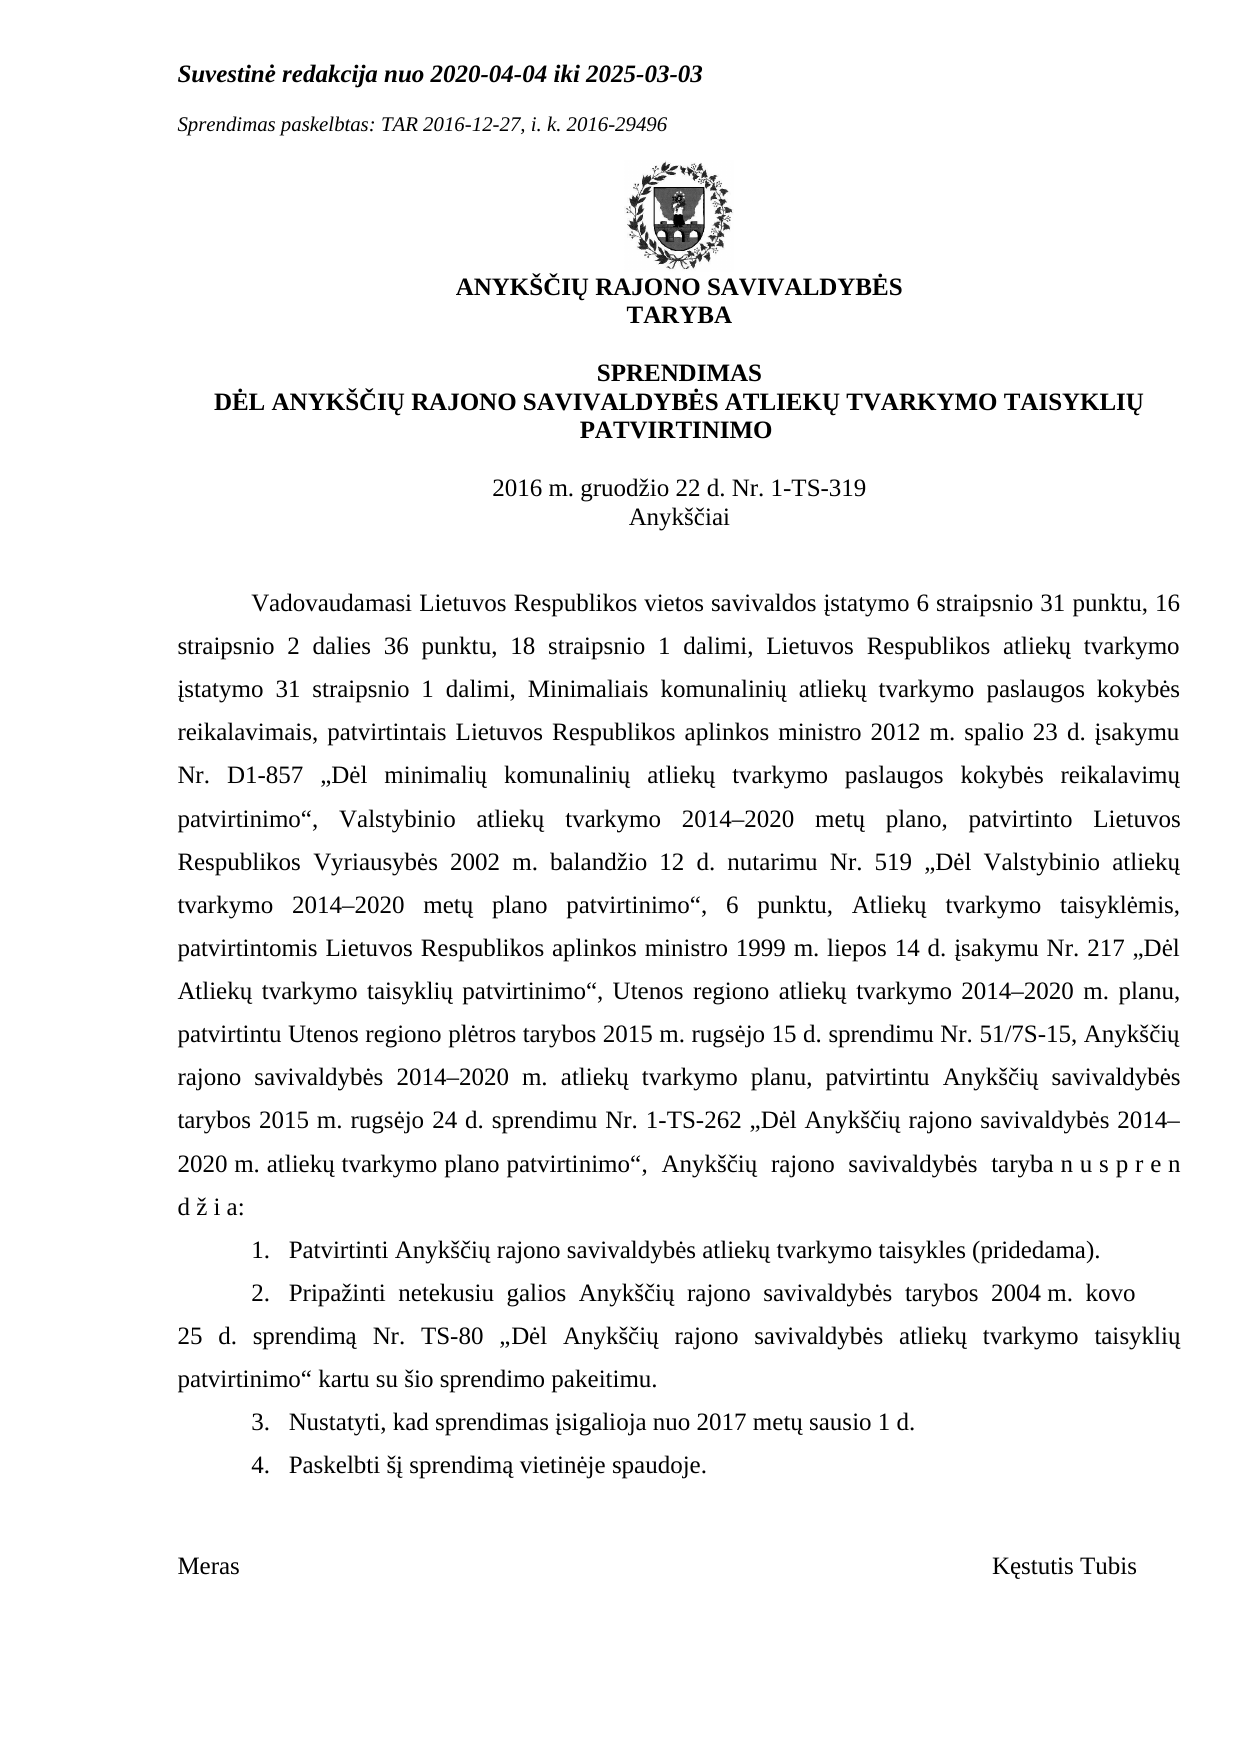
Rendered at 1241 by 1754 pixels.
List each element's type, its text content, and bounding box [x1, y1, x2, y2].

text 25 d. sprendimą Nr. TS-80 „Dėl Anykščių rajono savivaldybės atliekų tvarkymo taisyklių patvirtinimo“ kartu su šio sprendimo pakeitimu. [177, 1321, 1181, 1393]
text DĖL ANYKŠČIŲ RAJONO SAVIVALDYBĖS ATLIEKŲ TVARKYMO TAISYKLIŲ PATVIRTINIMO [177, 387, 1181, 444]
text Suvestinė redakcija nuo 2020-04-04 iki 2025-03-03 [177, 59, 1181, 88]
text Meras Kęstutis Tubis [177, 1551, 1181, 1580]
text 2016 m. gruodžio 22 d. Nr. 1-TS-319 [177, 473, 1181, 502]
text TARYBA [177, 301, 1181, 329]
text Vadovaudamasi Lietuvos Respublikos vietos savivaldos įstatymo 6 straipsnio 31 punktu, 16 straipsnio 2 dalies 36 punktu, 18 straipsnio 1 dalimi, Lietuvos Respublikos atliekų tvarkymo įstatymo 31 straipsnio 1 dalimi, Minimaliais komunalinių atliekų tvarkymo paslaugos kokybės reikalavimais, patvirtintais Lietuvos Respublikos aplinkos ministro 2012 m. spalio 23 d. įsakymu Nr. D1-857 „Dėl minimalių komunalinių atliekų tvarkymo paslaugos kokybės reikalavimų patvirtinimo“, Valstybinio atliekų tvarkymo 2014–2020 metų plano, patvirtinto Lietuvos Respublikos Vyriausybės 2002 m. balandžio 12 d. nutarimu Nr. 519 „Dėl Valstybinio atliekų tvarkymo 2014–2020 metų plano patvirtinimo“, 6 punktu, Atliekų tvarkymo taisyklėmis, patvirtintomis Lietuvos Respublikos aplinkos ministro 1999 m. liepos 14 d. įsakymu Nr. 217 „Dėl Atliekų tvarkymo taisyklių patvirtinimo“, Utenos regiono atliekų tvarkymo 2014–2020 m. planu, patvirtintu Utenos regiono plėtros tarybos 2015 m. rugsėjo 15 d. sprendimu Nr. 51/7S-15, Anykščių rajono savivaldybės 2014–2020 m. atliekų tvarkymo planu, patvirtintu Anykščių savivaldybės tarybos 2015 m. rugsėjo 24 d. sprendimu Nr. 1-TS-262 „Dėl Anykščių rajono savivaldybės 2014–2020 m. atliekų tvarkymo plano patvirtinimo“, Anykščių rajono savivaldybės taryba n u s p r e n d ž i a: [177, 588, 1181, 1221]
text 2. Pripažinti netekusiu galios Anykščių rajono savivaldybės tarybos 2004 m. kovo [251, 1278, 1181, 1307]
text ANYKŠČIŲ RAJONO SAVIVALDYBĖS [177, 272, 1181, 301]
text 4. Paskelbti šį sprendimą vietinėje spaudoje. [251, 1451, 1181, 1479]
text 1. Patvirtinti Anykščių rajono savivaldybės atliekų tvarkymo taisykles (pridedama). [251, 1235, 1181, 1264]
text 3. Nustatyti, kad sprendimas įsigalioja nuo 2017 metų sausio 1 d. [251, 1407, 1181, 1436]
text Anykščiai [177, 502, 1181, 531]
text SPRENDIMAS [177, 358, 1181, 387]
text Sprendimas paskelbtas: TAR 2016-12-27, i. k. 2016-29496 [177, 112, 1181, 136]
